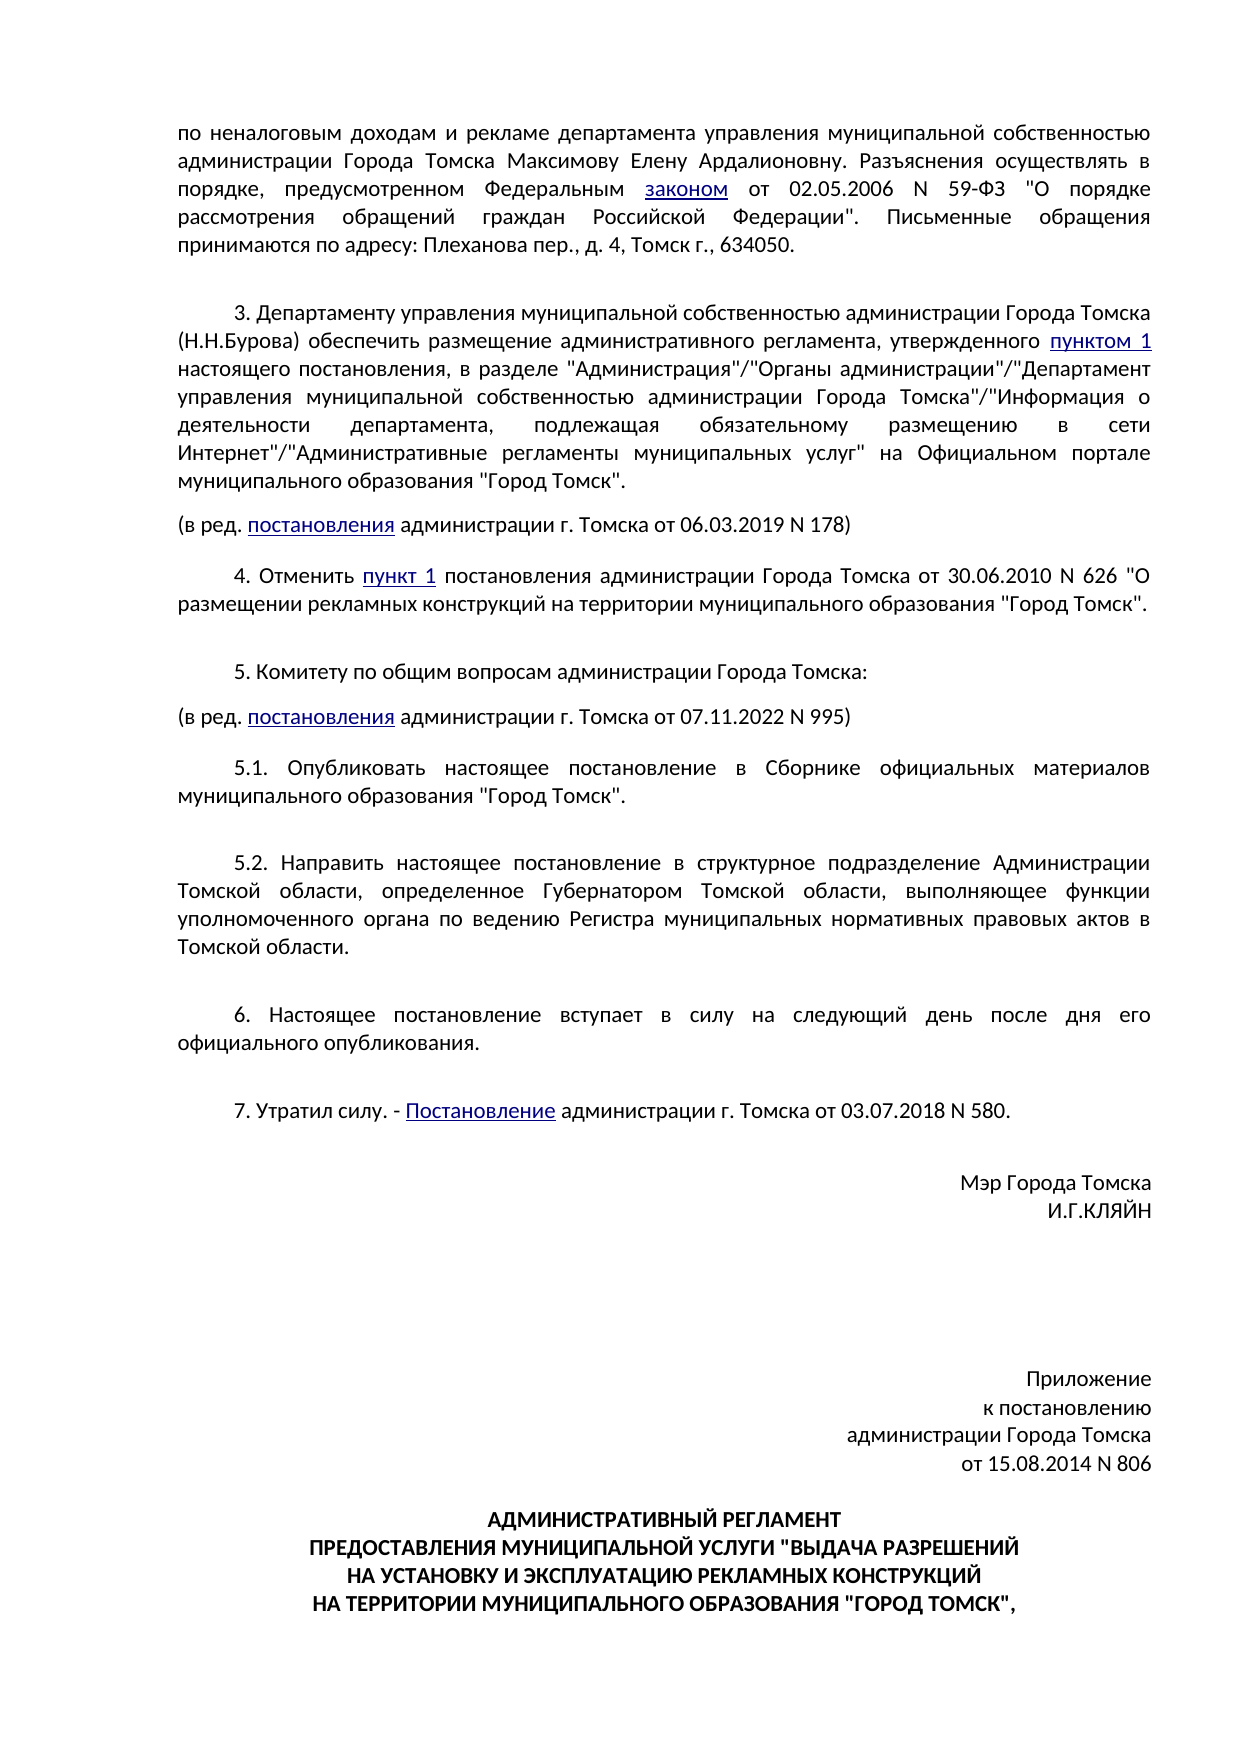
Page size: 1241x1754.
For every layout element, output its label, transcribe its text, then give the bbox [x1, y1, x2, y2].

title НА УСТАНОВКУ И ЭКСПЛУАТАЦИЮ РЕКЛАМНЫХ КОНСТРУКЦИЙ [177, 1561, 1152, 1589]
text (в ред. постановления администрации г. Томска от 07.11.2022 N 995) [177, 702, 1152, 730]
text к постановлению [177, 1393, 1152, 1421]
title АДМИНИСТРАТИВНЫЙ РЕГЛАМЕНТ [177, 1505, 1152, 1533]
text 3. Департаменту управления муниципальной собственностью администрации Города Томска (Н.Н.Бурова) обеспечить размещение административного регламента, утвержденного пунктом 1 настоящего постановления, в разделе "Администрация"/"Органы администрации"/"Департамент управления муниципальной собственностью администрации Города Томска"/"Информация о деятельности департамента, подлежащая обязательному размещению в сети Интернет"/"Административные регламенты муниципальных услуг" на Официальном портале муниципального образования "Город Томск". [177, 298, 1152, 494]
text (в ред. постановления администрации г. Томска от 06.03.2019 N 178) [177, 511, 1152, 539]
text от 15.08.2014 N 806 [177, 1449, 1152, 1477]
text 5.1. Опубликовать настоящее постановление в Сборнике официальных материалов муниципального образования "Город Томск". [177, 753, 1152, 809]
text 6. Настоящее постановление вступает в силу на следующий день после дня его официального опубликования. [177, 1000, 1152, 1056]
text 7. Утратил силу. - Постановление администрации г. Томска от 03.07.2018 N 580. [177, 1096, 1152, 1124]
title ПРЕДОСТАВЛЕНИЯ МУНИЦИПАЛЬНОЙ УСЛУГИ "ВЫДАЧА РАЗРЕШЕНИЙ [177, 1533, 1152, 1561]
text 5. Комитету по общим вопросам администрации Города Томска: [177, 657, 1152, 685]
title НА ТЕРРИТОРИИ МУНИЦИПАЛЬНОГО ОБРАЗОВАНИЯ "ГОРОД ТОМСК", [177, 1589, 1152, 1617]
text по неналоговым доходам и рекламе департамента управления муниципальной собственностью администрации Города Томска Максимову Елену Ардалионовну. Разъяснения осуществлять в порядке, предусмотренном Федеральным законом от 02.05.2006 N 59-ФЗ "О порядке рассмотрения обращений граждан Российской Федерации". Письменные обращения принимаются по адресу: Плеханова пер., д. 4, Томск г., 634050. [177, 118, 1152, 258]
text 4. Отменить пункт 1 постановления администрации Города Томска от 30.06.2010 N 626 "О размещении рекламных конструкций на территории муниципального образования "Город Томск". [177, 562, 1152, 618]
text Приложение [177, 1364, 1152, 1393]
text Мэр Города Томска [177, 1168, 1152, 1196]
text И.Г.КЛЯЙН [177, 1196, 1152, 1224]
text 5.2. Направить настоящее постановление в структурное подразделение Администрации Томской области, определенное Губернатором Томской области, выполняющее функции уполномоченного органа по ведению Регистра муниципальных нормативных правовых актов в Томской области. [177, 848, 1152, 961]
text администрации Города Томска [177, 1421, 1152, 1449]
